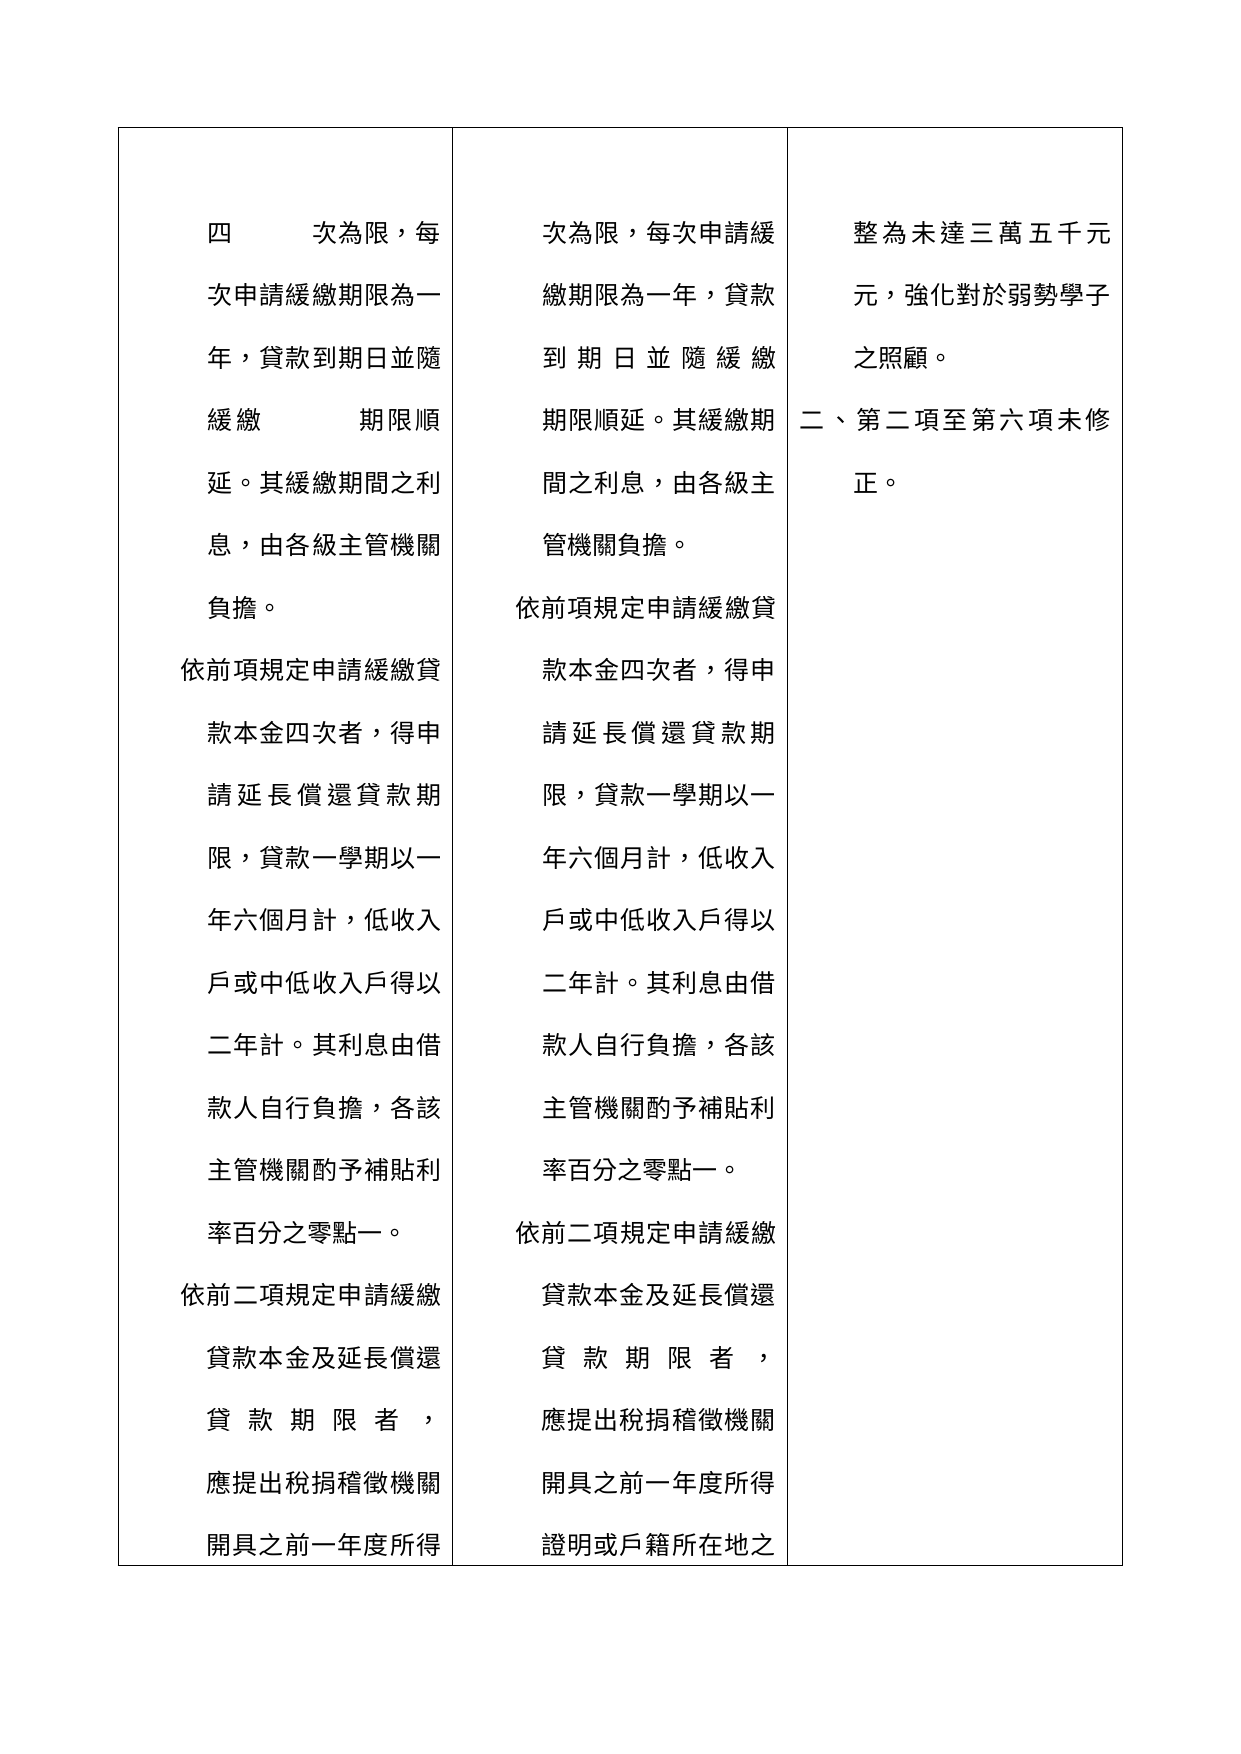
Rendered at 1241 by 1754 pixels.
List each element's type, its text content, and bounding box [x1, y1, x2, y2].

table_cell 四 次為限，每次申請緩繳期限為一年，貸款到期日並隨緩繳 期限順延。其緩繳期間之利息，由各級主管機關負擔。 依前項規定申請緩繳貸款本金四次者，得申請延長償還貸款期限，貸款一學期以一年六個月計，低收入戶或中低收入戶得以二年計。其利息由借款人自行負擔，各該主管機關酌予補貼利率百分之零點一。 依前二項規定申請緩繳貸款本金及延長償還貸款期限者， 應提出稅捐稽徵機關開具之前一年度所得 [119, 128, 452, 1564]
table_cell 次為限，每次申請緩繳期限為一年，貸款到期日並隨緩繳 期限順延。其緩繳期間之利息，由各級主管機關負擔。 依前項規定申請緩繳貸款本金四次者，得申請延長償還貸款期限，貸款一學期以一年六個月計，低收入戶或中低收入戶得以二年計。其利息由借款人自行負擔，各該主管機關酌予補貼利率百分之零點一。 依前二項規定申請緩繳貸款本金及延長償還貸款期限者， 應提出稅捐稽徵機關開具之前一年度所得證明或戶籍所在地之 [453, 128, 787, 1564]
table_cell 整為未達三萬五千元元，強化對於弱勢學子之照顧。 二、第二項至第六項未修正。 [788, 128, 1122, 1564]
